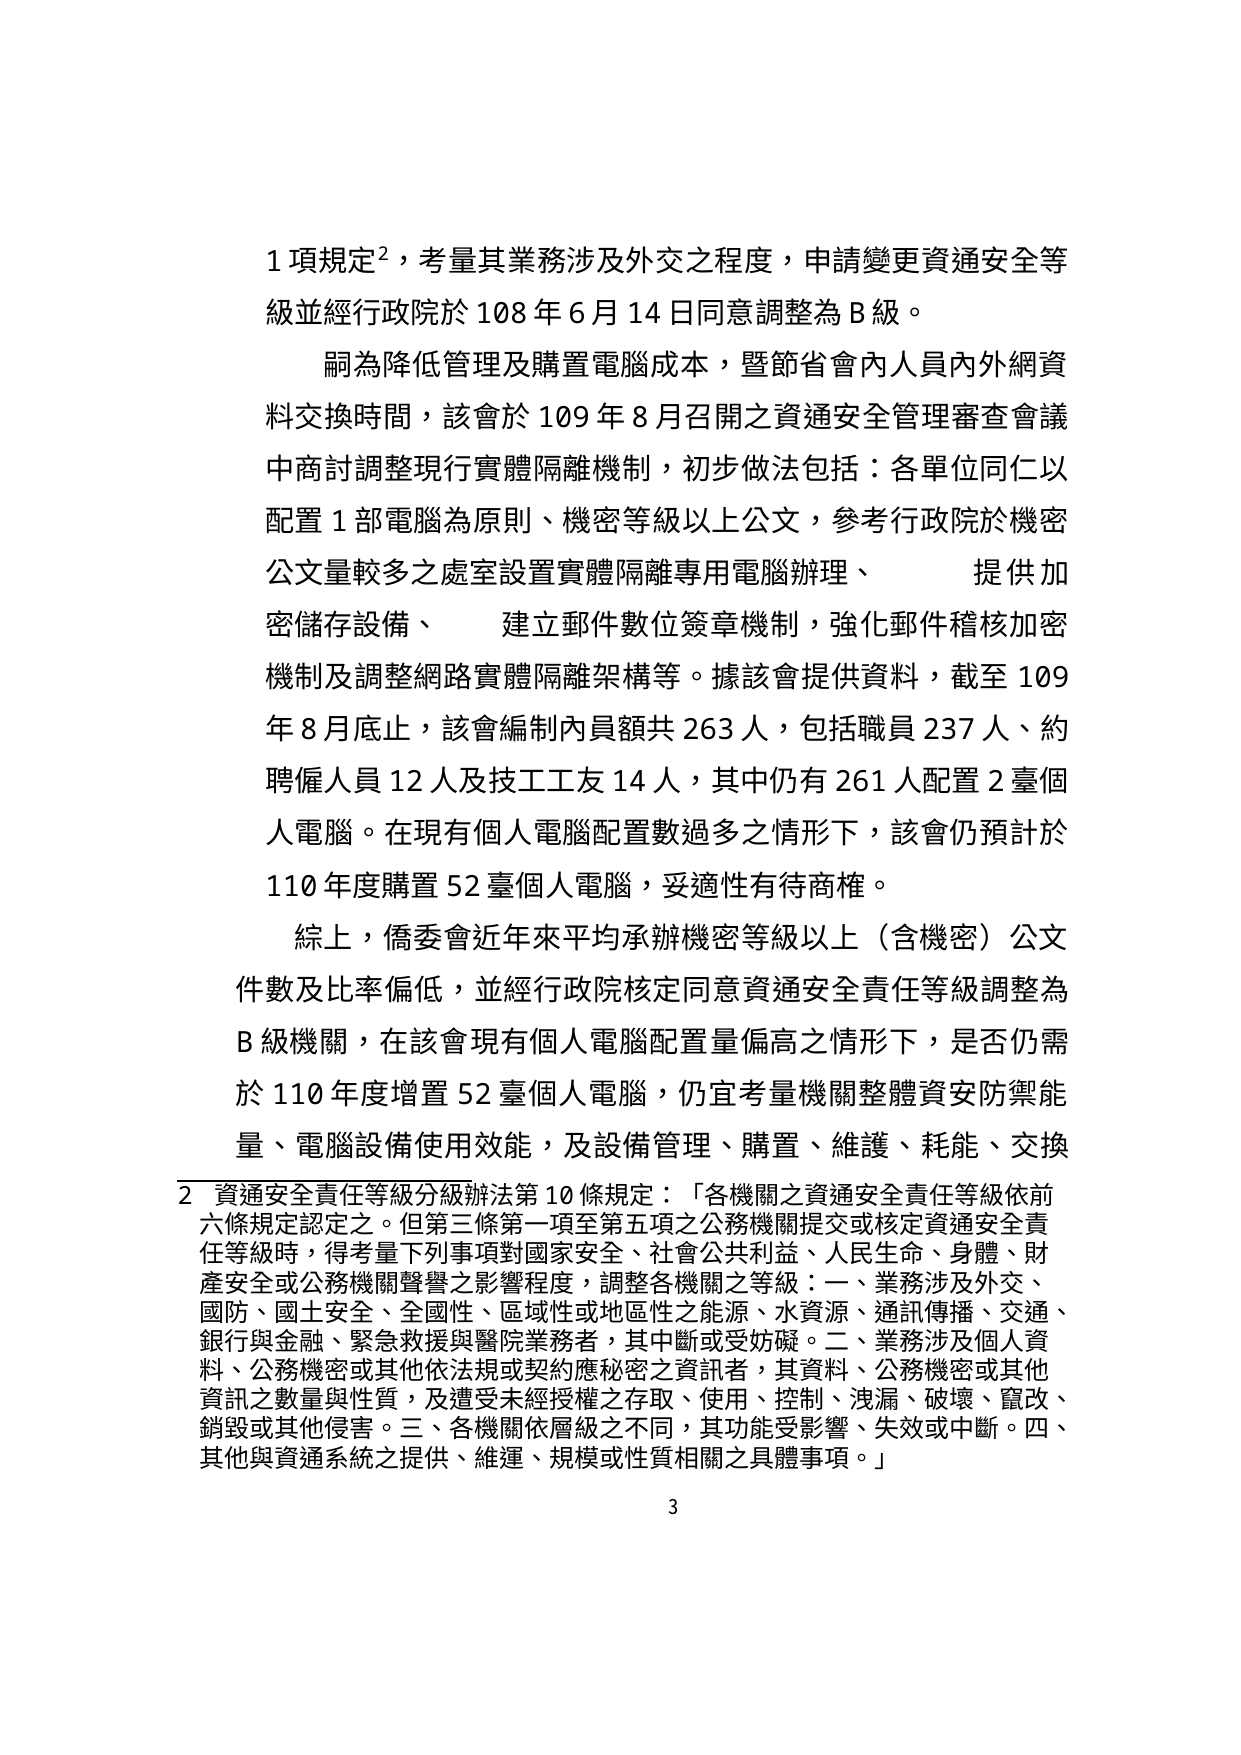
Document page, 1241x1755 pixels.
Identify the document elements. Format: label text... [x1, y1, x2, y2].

text 嗣為降低管理及購置電腦成本，暨節省會內人員內外網資料交換時間，該會於109年8月召開之資通安全管理審查會議中商討調整現行實體隔離機制，初步做法包括：各單位同仁以配置1部電腦為原則、機密等級以上公文，參考行政院於機密公文量較多之處室設置實體隔離專用電腦辦理、 提供加密儲存設備、 建立郵件數位簽章機制，強化郵件稽核加密機制及調整網路實體隔離架構等。據該會提供資料，截至109年8月底止，該會編制內員額共263人，包括職員237人、約聘僱人員12人及技工工友14人，其中仍有261人配置2臺個人電腦。在現有個人電腦配置數過多之情形下，該會仍預計於110年度購置52臺個人電腦，妥適性有待商榷。 [265, 333, 1069, 906]
text 綜上，僑委會近年來平均承辦機密等級以上（含機密）公文件數及比率偏低，並經行政院核定同意資通安全責任等級調整為B級機關，在該會現有個人電腦配置量偏高之情形下，是否仍需於110年度增置52臺個人電腦，仍宜考量機關整體資安防禦能量、電腦設備使用效能，及設備管理、購置、維護、耗能、交換 [236, 906, 1069, 1167]
text 資通安全責任等級分級辦法第10條規定：「各機關之資通安全責任等級依前六條規定認定之。但第三條第一項至第五項之公務機關提交或核定資通安全責任等級時，得考量下列事項對國家安全、社會公共利益、人民生命、身體、財產安全或公務機關聲譽之影響程度，調整各機關之等級：一、業務涉及外交、國防、國土安全、全國性、區域性或地區性之能源、水資源、通訊傳播、交通、銀行與金融、緊急救援與醫院業務者，其中斷或受妨礙。二、業務涉及個人資料、公務機密或其他依法規或契約應秘密之資訊者，其資料、公務機密或其他資訊之數量與性質，及遭受未經授權之存取、使用、控制、洩漏、破壞、竄改、銷毀或其他侵害。三、各機關依層級之不同，其功能受影響、失效或中斷。四、其他與資通系統之提供、維運、規模或性質相關之具體事項。」 [177, 1181, 1069, 1473]
text 依行政院資通安全責任等級分級辦法第2條規定：「公務機關及特定非公務機關之資通安全責任等級，由高至低，分為A級、B級、C級、D級及E級。」各機關「業務涉及外交、國防或國土安全事項者」，依該辦法第4條第2項之規定，其資通安全等級列屬A級。另該辦法第3條第1項規定：「主管機關應每二年核定自身資通安全責任等級。」僑委會前於104年6月經行政院核定資通安全等級為A級機關，然因該會檢視101年度至109年度平均每年辦理機密等級以上（含機密）公文計56件，僅占年度公文總件數0.09%，爰依同法第10條第1項規定，考量其業務涉及外交之程度，申請變更資通安全等級並經行政院於108年6月14日同意調整為B級。 [265, 229, 1069, 333]
